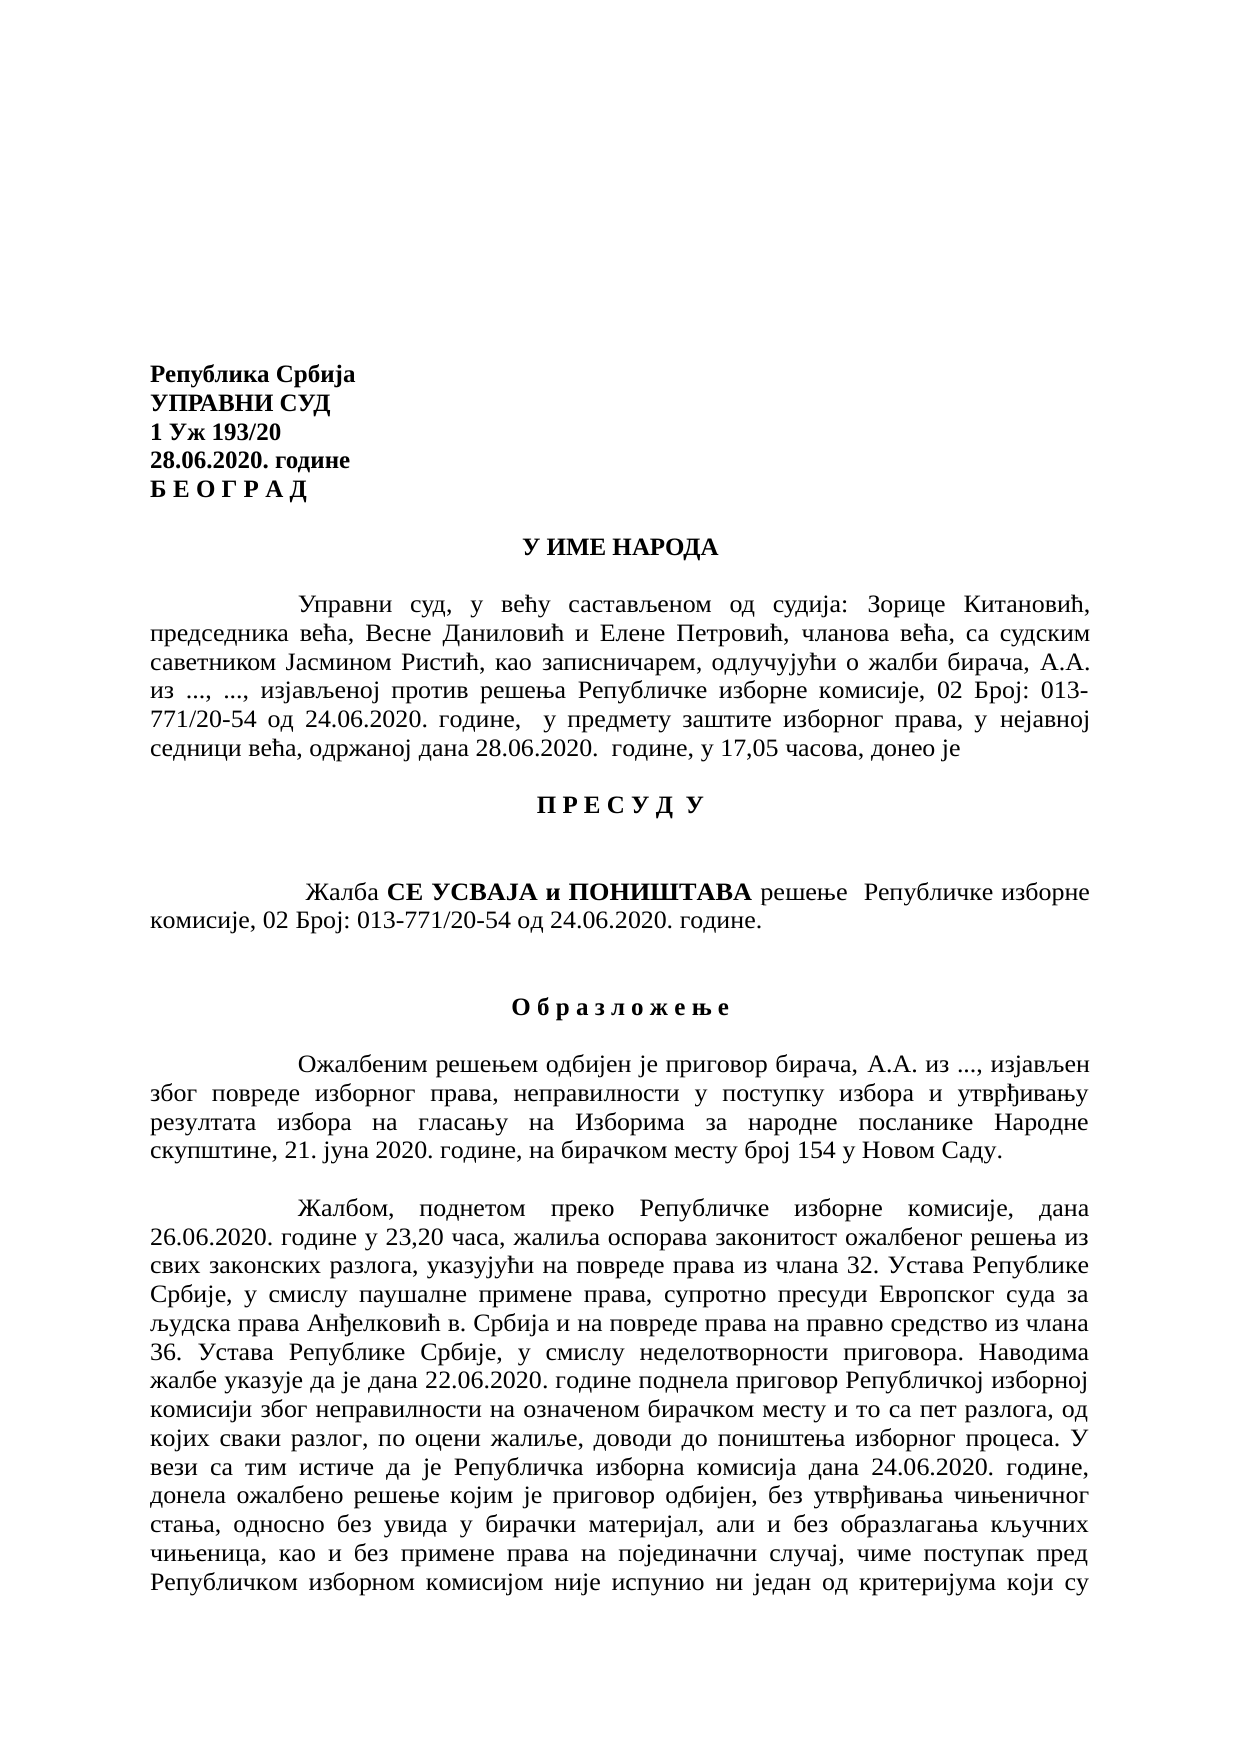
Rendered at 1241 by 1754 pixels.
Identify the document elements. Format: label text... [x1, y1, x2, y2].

text Жалбом, поднетом преко Републичке изборне комисије, дана 26.06.2020. године у 23,20 часа, жалиља оспорава законитост ожалбеног решења из свих законских разлога, указујући на повреде права из члана 32. Устава Републике Србије, у смислу паушалне примене права, супротно пресуди Европског суда за људска права Анђелковић в. Србија и на повреде права на правно средство из члана 36. Устава Републике Србије, у смислу неделотворности приговора. Наводима жалбе указује да је дана 22.06.2020. године поднела приговор Републичкој изборној комисији због неправилности на означеном бирачком месту и то са пет разлога, од којих сваки разлог, по оцени жалиље, доводи до поништења изборног процеса. У вези са тим истиче да је Републичка изборна комисија дана 24.06.2020. године, донела ожалбено решење којим је приговор одбијен, без утврђивања чињеничног стања, односно без увида у бирачки материјал, али и без образлагања кључних чињеница, као и без примене права на појединачни случај, чиме поступак пред Републичком изборном комисијом није испунио ни један од критеријума који су [150, 1193, 1090, 1595]
text У ИМЕ НАРОДА [150, 532, 1090, 560]
text П Р Е С У Д У [150, 790, 1090, 819]
text 1 Уж 193/20 [150, 417, 1090, 445]
text Жалба СЕ УСВАЈА и ПОНИШТАВА решење Републичке изборне комисије, 02 Број: 013-771/20-54 од 24.06.2020. године. [150, 877, 1090, 934]
text Б Е О Г Р А Д [150, 474, 1090, 503]
text Република Србија [150, 148, 1090, 388]
text 28.06.2020. године [150, 445, 1090, 474]
text Ожалбеним решењем одбијен је приговор бирача, А.А. из ..., изјављен због повреде изборног права, неправилности у поступку избора и утврђивању резултата избора на гласању на Изборима за народне посланике Народне скупштине, 21. јуна 2020. године, на бирачком месту број 154 у Новом Саду. [150, 1049, 1090, 1164]
text Управни суд, у већу састављеном од судија: Зорице Китановић, председника већа, Весне Даниловић и Елене Петровић, чланова већа, са судским саветником Јасмином Ристић, као записничарем, одлучујући о жалби бирача, А.А. из ..., ..., изјављеној против решења Републичке изборне комисије, 02 Број: 013-771/20-54 од 24.06.2020. године, у предмету заштите изборног права, у нејавној седници већа, одржаној дана 28.06.2020. године, у 17,05 часова, донео је [150, 589, 1090, 762]
text УПРАВНИ СУД [150, 388, 1090, 417]
text О б р а з л о ж е њ е [150, 992, 1090, 1020]
